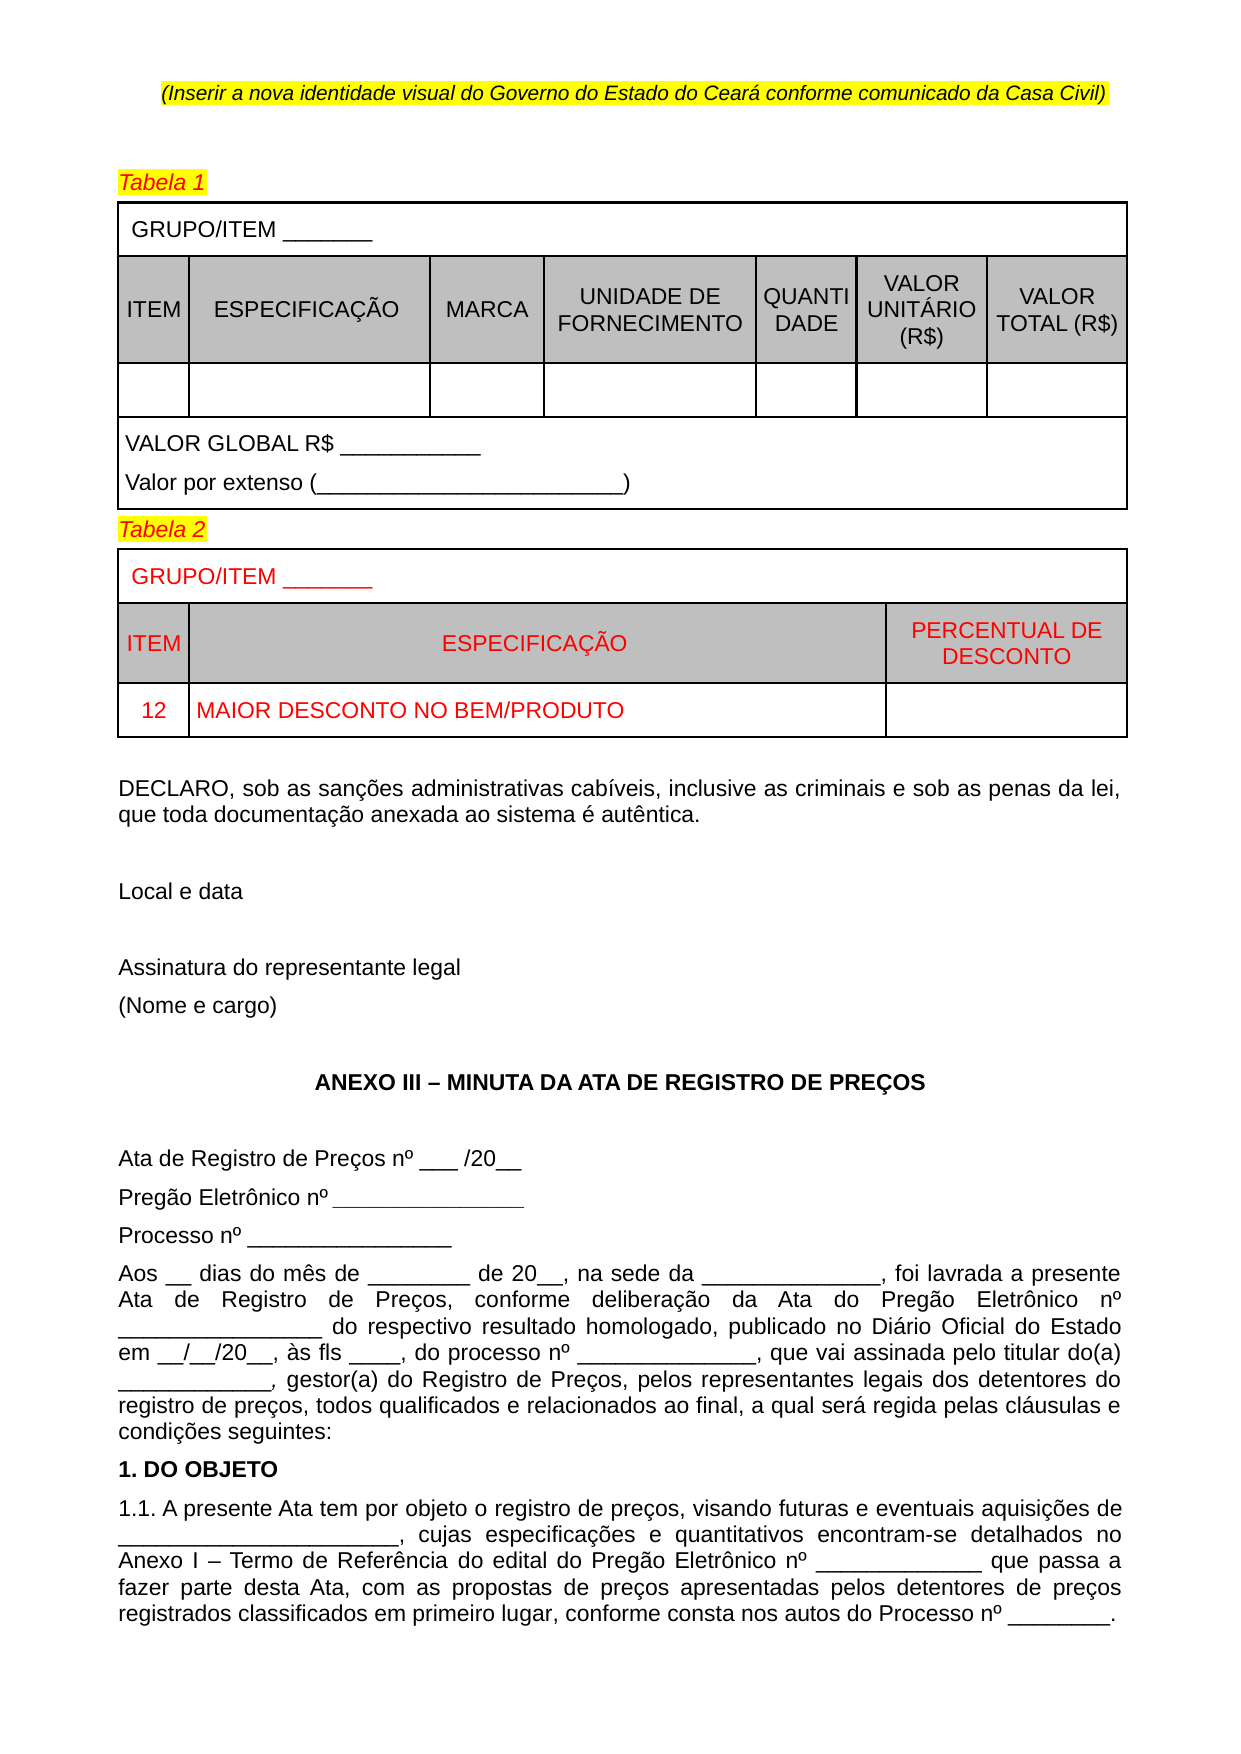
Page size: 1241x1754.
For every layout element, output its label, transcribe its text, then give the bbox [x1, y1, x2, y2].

text Local e data [118, 878, 1122, 904]
text Assinatura do representante legal [118, 954, 1122, 981]
table_cell [757, 364, 855, 416]
table_cell [887, 684, 1126, 736]
text 1.1. A presente Ata tem por objeto o registro de preços, visando futuras e eventuais aquisições de ______________________, cujas especificações e quantitativos encontram-se detalhados no Anexo I – Termo de Referência do edital do Pregão Eletrônico nº _____________ que passa a fazer parte desta Ata, com as propostas de preços apresentadas pelos detentores de preços registrados classificados em primeiro lugar, conforme consta nos autos do Processo nº ________. [118, 1495, 1122, 1626]
table_cell [545, 364, 755, 416]
text Processo nº ________________ [118, 1222, 1122, 1248]
table_cell VALOR GLOBAL R$ ___________ Valor por extenso (________________________) [119, 418, 1126, 508]
text ANEXO III – MINUTA DA ATA DE REGISTRO DE PREÇOS [118, 1069, 1122, 1095]
table_cell UNIDADE DE FORNECIMENTO [545, 257, 755, 362]
table_cell VALOR UNITÁRIO (R$) [858, 257, 986, 362]
table_cell ITEM [119, 604, 188, 682]
text Aos __ dias do mês de ________ de 20__, na sede da ______________, foi lavrada a presente Ata de Registro de Preços, conforme deliberação da Ata do Pregão Eletrônico nº ________________ do respectivo resultado homologado, publicado no Diário Oficial do Estado em __/__/20__, às fls ____, do processo nº ______________, que vai assinada pelo titular do(a) ____________, gestor(a) do Registro de Preços, pelos representantes legais dos detentores do registro de preços, todos qualificados e relacionados ao final, a qual será regida pelas cláusulas e condições seguintes: [118, 1260, 1122, 1444]
text (Nome e cargo) [118, 992, 1122, 1019]
table_header GRUPO/ITEM _______ [119, 204, 1126, 255]
table_cell [988, 364, 1126, 416]
table_cell ESPECIFICAÇÃO [190, 604, 885, 682]
text DECLARO, sob as sanções administrativas cabíveis, inclusive as criminais e sob as penas da lei, que toda documentação anexada ao sistema é autêntica. [118, 775, 1122, 828]
table_cell [858, 364, 986, 416]
table_cell [190, 364, 429, 416]
text Tabela 1 [118, 169, 1122, 195]
table_cell ITEM [119, 257, 188, 362]
text Tabela 2 [118, 516, 1122, 542]
table_cell PERCENTUAL DE DESCONTO [887, 604, 1126, 682]
table_cell [431, 364, 543, 416]
table_cell VALOR TOTAL (R$) [988, 257, 1126, 362]
table_cell ESPECIFICAÇÃO [190, 257, 429, 362]
table_cell MARCA [431, 257, 543, 362]
table_cell QUANTIDADE [757, 257, 855, 362]
table_cell 12 [119, 684, 188, 736]
text Ata de Registro de Preços nº ___ /20__ [118, 1145, 1122, 1172]
table_cell [119, 364, 188, 416]
table_header GRUPO/ITEM _______ [119, 550, 1126, 602]
text Pregão Eletrônico nº _______________ [118, 1184, 1122, 1210]
list 1. DO OBJETO [118, 1456, 1122, 1483]
table_cell MAIOR DESCONTO NO BEM/PRODUTO [190, 684, 885, 736]
